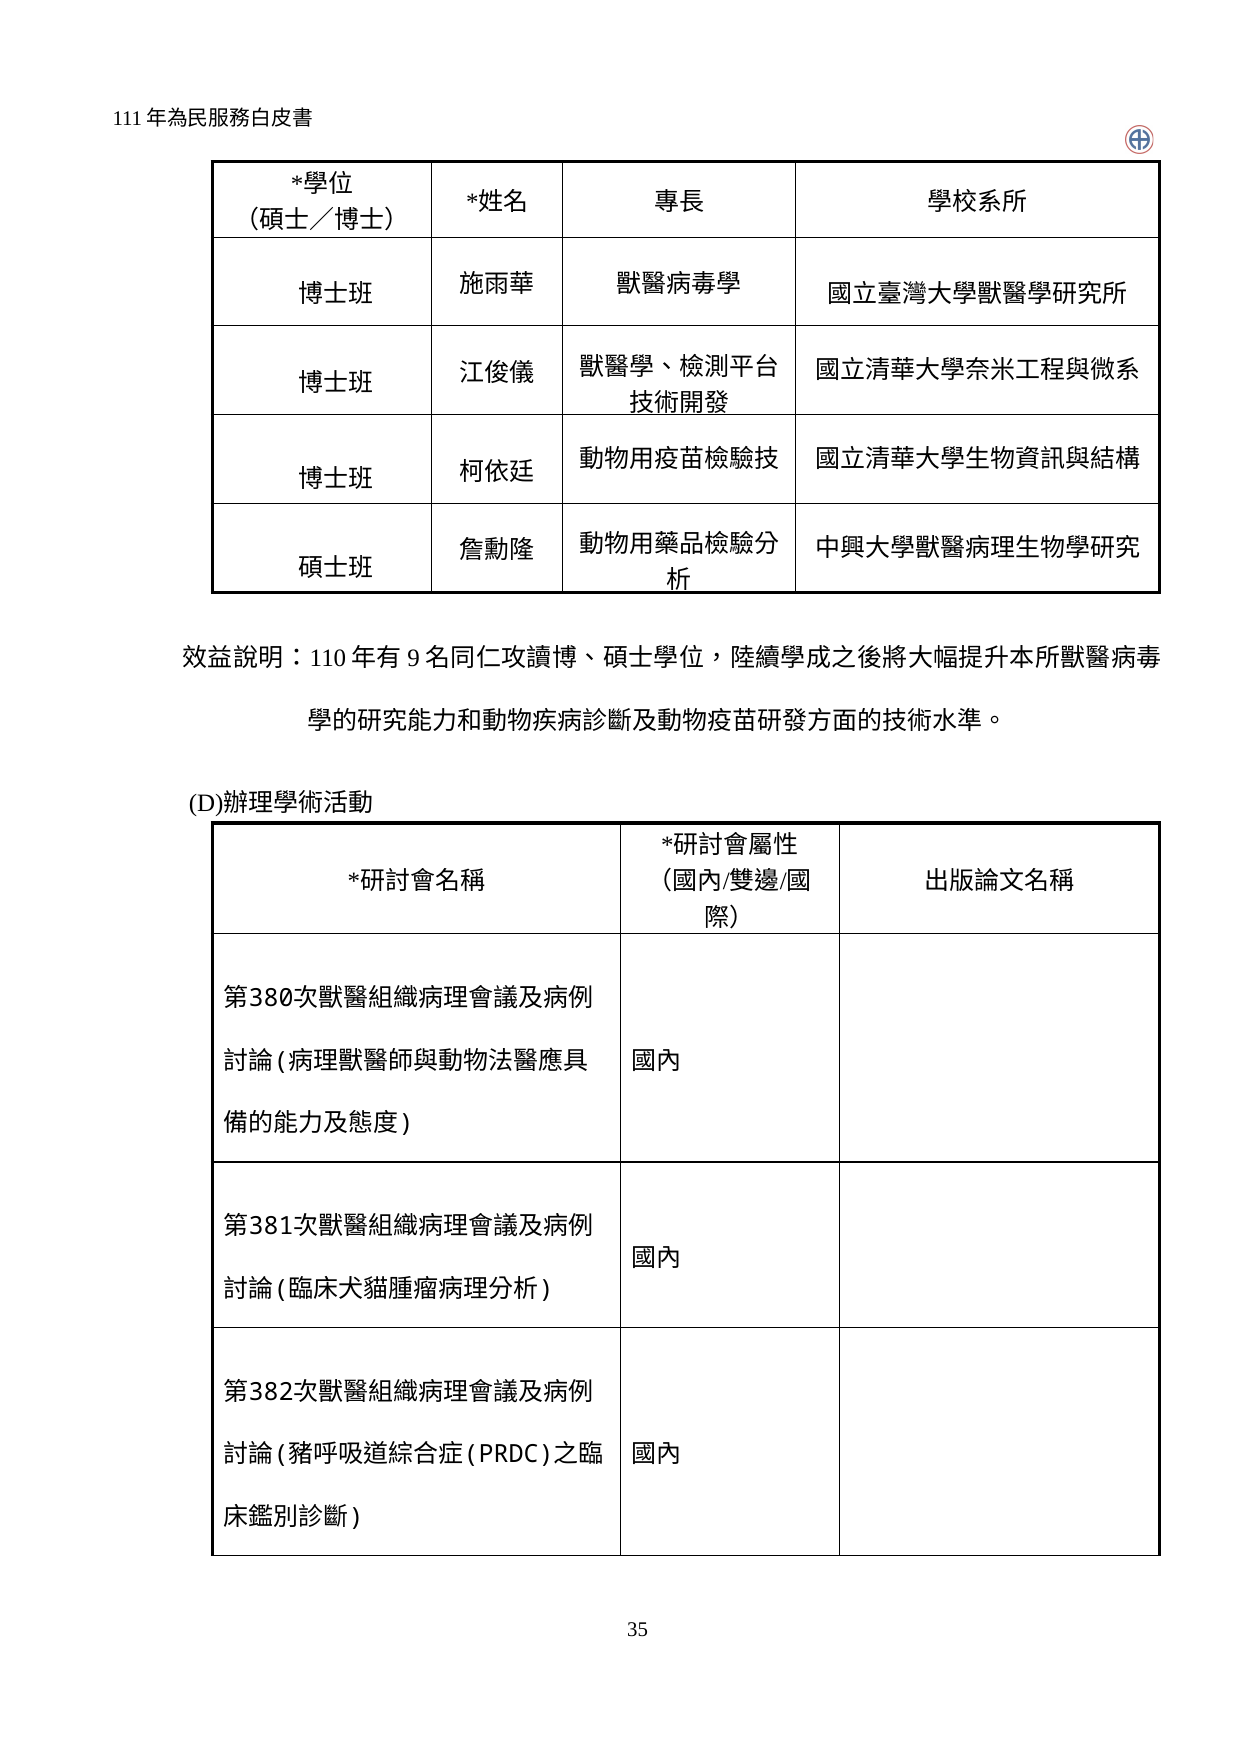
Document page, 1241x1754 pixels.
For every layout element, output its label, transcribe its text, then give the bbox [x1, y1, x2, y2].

table_header 學校系所 [796, 163, 1158, 237]
table_cell 第380次獸醫組織病理會議及病例討論(病理獸醫師與動物法醫應具備的能力及態度) [214, 934, 620, 1161]
table_cell [840, 934, 1158, 1161]
table_cell 碩士班 [214, 504, 431, 591]
table_cell 第382次獸醫組織病理會議及病例討論(豬呼吸道綜合症(PRDC)之臨床鑑別診斷) [214, 1328, 620, 1555]
table_cell 國立清華大學奈米工程與微系統研究所 [796, 326, 1158, 414]
table_cell 國內 [621, 1163, 839, 1327]
table_cell 詹勳隆 [432, 504, 562, 591]
table_cell 博士班 [214, 415, 431, 503]
table_cell 獸醫學、檢測平台技術開發 [563, 326, 795, 414]
table_cell 動物用藥品檢驗分析 [563, 504, 795, 591]
table_cell 博士班 [214, 238, 431, 325]
table_header *研討會屬性 （國內/雙邊/國際） [621, 825, 839, 933]
table_header 出版論文名稱 [840, 825, 1158, 933]
table_cell 國內 [621, 934, 839, 1161]
table_cell 獸醫病毒學 [563, 238, 795, 325]
table_cell 第381次獸醫組織病理會議及病例討論(臨床犬貓腫瘤病理分析) [214, 1163, 620, 1327]
table_header 專長 [563, 163, 795, 237]
table_cell 柯依廷 [432, 415, 562, 503]
table_cell [840, 1163, 1158, 1327]
table_cell 國立臺灣大學獸醫學研究所 [796, 238, 1158, 325]
table_cell 動物用疫苗檢驗技術開發 [563, 415, 795, 503]
table_cell 國立清華大學生物資訊與結構生物研究所 [796, 415, 1158, 503]
table_cell [840, 1328, 1158, 1555]
table_cell 博士班 [214, 326, 431, 414]
table_cell 施雨華 [432, 238, 562, 325]
table_cell 江俊儀 [432, 326, 562, 414]
table_header *姓名 [432, 163, 562, 237]
table_header *研討會名稱 [214, 825, 620, 933]
table_cell 中興大學獸醫病理生物學研究所 [796, 504, 1158, 591]
text (D)辦理學術活動 [182, 759, 1162, 821]
table_header *學位 （碩士∕博士） [214, 163, 431, 237]
text 效益說明：110年有9名同仁攻讀博、碩士學位，陸續學成之後將大幅提升本所獸醫病毒學的研究能力和動物疾病診斷及動物疫苗研發方面的技術水準。 [182, 614, 1162, 739]
table_cell 國內 [621, 1328, 839, 1555]
